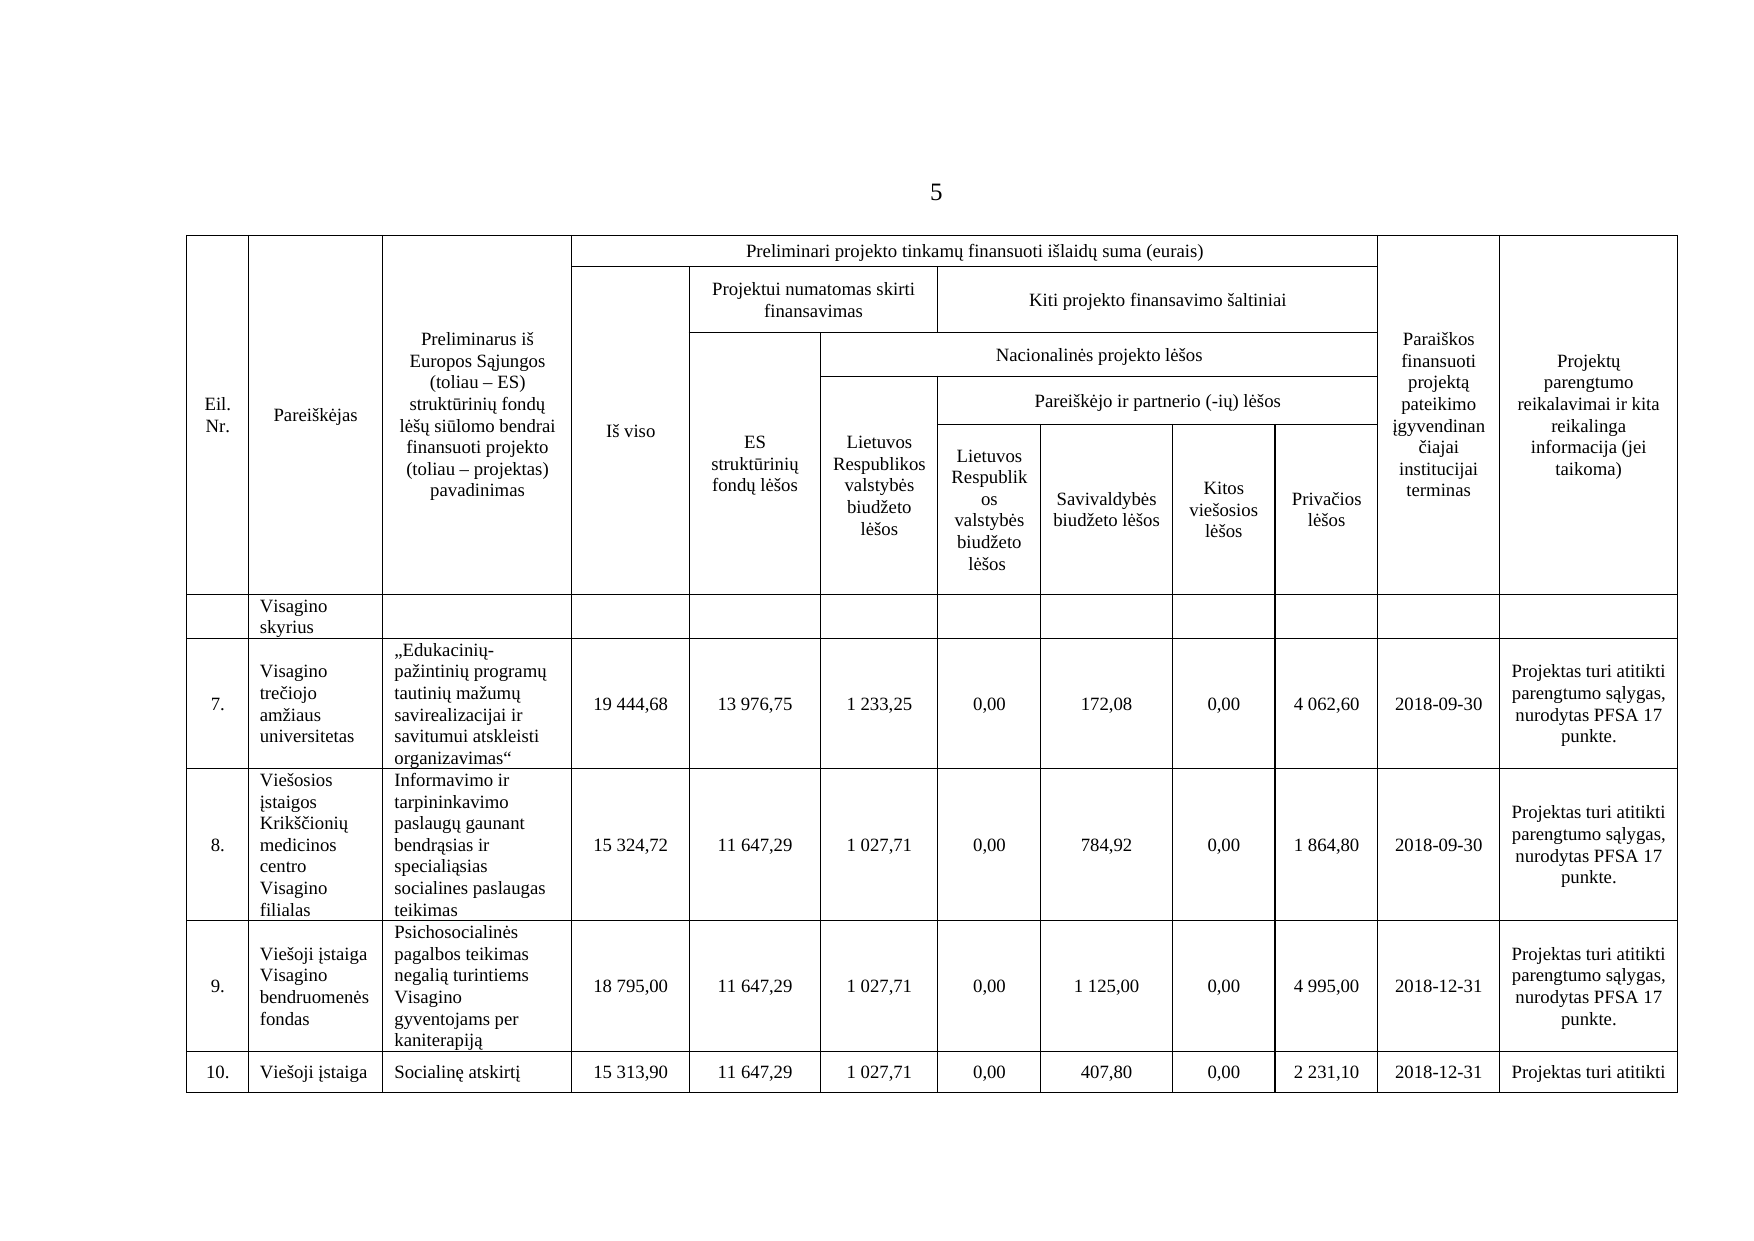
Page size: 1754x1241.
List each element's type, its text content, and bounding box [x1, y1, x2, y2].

table_cell 10. [187, 1052, 248, 1092]
table_cell 1 027,71 [821, 921, 937, 1051]
table_cell Kiti projekto finansavimo šaltiniai [938, 267, 1377, 332]
table_cell [1173, 595, 1274, 638]
table_cell [187, 595, 248, 638]
table_cell 7. [187, 639, 248, 768]
table_cell [1678, 376, 1683, 424]
table_cell 9. [187, 921, 248, 1051]
table_header Preliminari projekto tinkamų finansuoti išlaidų suma (eurais) [572, 236, 1377, 266]
table_cell Socialinę atskirtį [383, 1052, 571, 1092]
table_cell 15 313,90 [572, 1052, 689, 1092]
table_cell Lietuvos Respublikos valstybės biudžeto lėšos [938, 425, 1040, 593]
table_cell [1678, 1051, 1683, 1092]
table_cell [1500, 595, 1677, 638]
table_cell [1678, 638, 1683, 768]
table_cell Pareiškėjo ir partnerio (-ių) lėšos [938, 377, 1377, 424]
table_cell 1 027,71 [821, 769, 937, 920]
table_cell 2018-12-31 [1378, 1052, 1499, 1092]
table_cell Nacionalinės projekto lėšos [821, 333, 1377, 376]
table_cell Visagino trečiojo amžiaus universitetas [249, 639, 382, 768]
table_cell 1 125,00 [1041, 921, 1172, 1051]
table_cell 1 027,71 [821, 1052, 937, 1092]
table_cell [1678, 266, 1683, 332]
table_header Projektų parengtumo reikalavimai ir kita reikalinga informacija (jei taikoma) [1500, 236, 1677, 593]
table_header Preliminarus iš Europos Sąjungos (toliau – ES) struktūrinių fondų lėšų siūlomo bendrai finansuoti projekto (toliau – projektas) pavadinimas [383, 236, 571, 593]
table_header Eil. Nr. [187, 236, 248, 593]
table_cell Psichosocialinės pagalbos teikimas negalią turintiems Visagino gyventojams per kaniterapiją [383, 921, 571, 1051]
table_cell 0,00 [1173, 1052, 1274, 1092]
table_cell 0,00 [938, 639, 1040, 768]
table_cell 0,00 [1173, 639, 1274, 768]
table_cell [1041, 595, 1172, 638]
table_cell 0,00 [1173, 769, 1274, 920]
table_cell Lietuvos Respublikos valstybės biudžeto lėšos [821, 377, 937, 593]
table_cell 18 795,00 [572, 921, 689, 1051]
table_cell 0,00 [938, 1052, 1040, 1092]
table_cell 2 231,10 [1276, 1052, 1377, 1092]
table_cell 784,92 [1041, 769, 1172, 920]
table_cell [1678, 332, 1683, 376]
table_cell 1 864,80 [1276, 769, 1377, 920]
table_cell [1678, 768, 1683, 920]
table_cell „Edukacinių-pažintinių programų tautinių mažumų savirealizacijai ir savitumui atskleisti organizavimas“ [383, 639, 571, 768]
table_cell 4 062,60 [1276, 639, 1377, 768]
table_cell [383, 595, 571, 638]
table_cell 2018-09-30 [1378, 769, 1499, 920]
table_cell [572, 595, 689, 638]
table_cell Kitos viešosios lėšos [1173, 425, 1274, 593]
table_cell 11 647,29 [690, 1052, 820, 1092]
table_cell 172,08 [1041, 639, 1172, 768]
table_cell [821, 595, 937, 638]
table_cell Visagino skyrius [249, 595, 382, 638]
table_cell Privačios lėšos [1276, 425, 1377, 593]
table_cell [1678, 594, 1683, 638]
table_cell 2018-12-31 [1378, 921, 1499, 1051]
table_cell 407,80 [1041, 1052, 1172, 1092]
table_cell [690, 595, 820, 638]
table_cell Projektas turi atitikti parengtumo sąlygas, nurodytas PFSA 17 punkte. [1500, 921, 1677, 1051]
table_cell Viešoji įstaiga [249, 1052, 382, 1092]
table_cell 13 976,75 [690, 639, 820, 768]
table_cell Viešosios įstaigos Krikščionių medicinos centro Visagino filialas [249, 769, 382, 920]
table_cell 4 995,00 [1276, 921, 1377, 1051]
table_cell [1276, 595, 1377, 638]
table_cell 19 444,68 [572, 639, 689, 768]
table_cell [938, 595, 1040, 638]
table_cell 1 233,25 [821, 639, 937, 768]
table_cell 15 324,72 [572, 769, 689, 920]
table_header Pareiškėjas [249, 236, 382, 593]
table_cell Projektui numatomas skirti finansavimas [690, 267, 937, 332]
table_header [1678, 235, 1683, 266]
table_cell 0,00 [1173, 921, 1274, 1051]
table_cell [1678, 920, 1683, 1051]
table_cell Savivaldybės biudžeto lėšos [1041, 425, 1172, 593]
table_cell 8. [187, 769, 248, 920]
table_cell ES struktūrinių fondų lėšos [690, 333, 820, 593]
table_cell Informavimo ir tarpininkavimo paslaugų gaunant bendrąsias ir specialiąsias socialines paslaugas teikimas [383, 769, 571, 920]
table_cell 11 647,29 [690, 921, 820, 1051]
table_cell [1678, 424, 1683, 593]
table_cell 11 647,29 [690, 769, 820, 920]
table_cell Iš viso [572, 267, 689, 593]
table_header Paraiškos finansuoti projektą pateikimo įgyvendinančiajai institucijai terminas [1378, 236, 1499, 593]
table_cell [1378, 595, 1499, 638]
table_cell Projektas turi atitikti parengtumo sąlygas, nurodytas PFSA 17 punkte. [1500, 769, 1677, 920]
table_cell 0,00 [938, 769, 1040, 920]
table_cell Projektas turi atitikti parengtumo sąlygas, nurodytas PFSA 17 punkte. [1500, 639, 1677, 768]
table_cell Projektas turi atitikti [1500, 1052, 1677, 1092]
table_cell 2018-09-30 [1378, 639, 1499, 768]
table_cell 0,00 [938, 921, 1040, 1051]
table_cell Viešoji įstaiga Visagino bendruomenės fondas [249, 921, 382, 1051]
